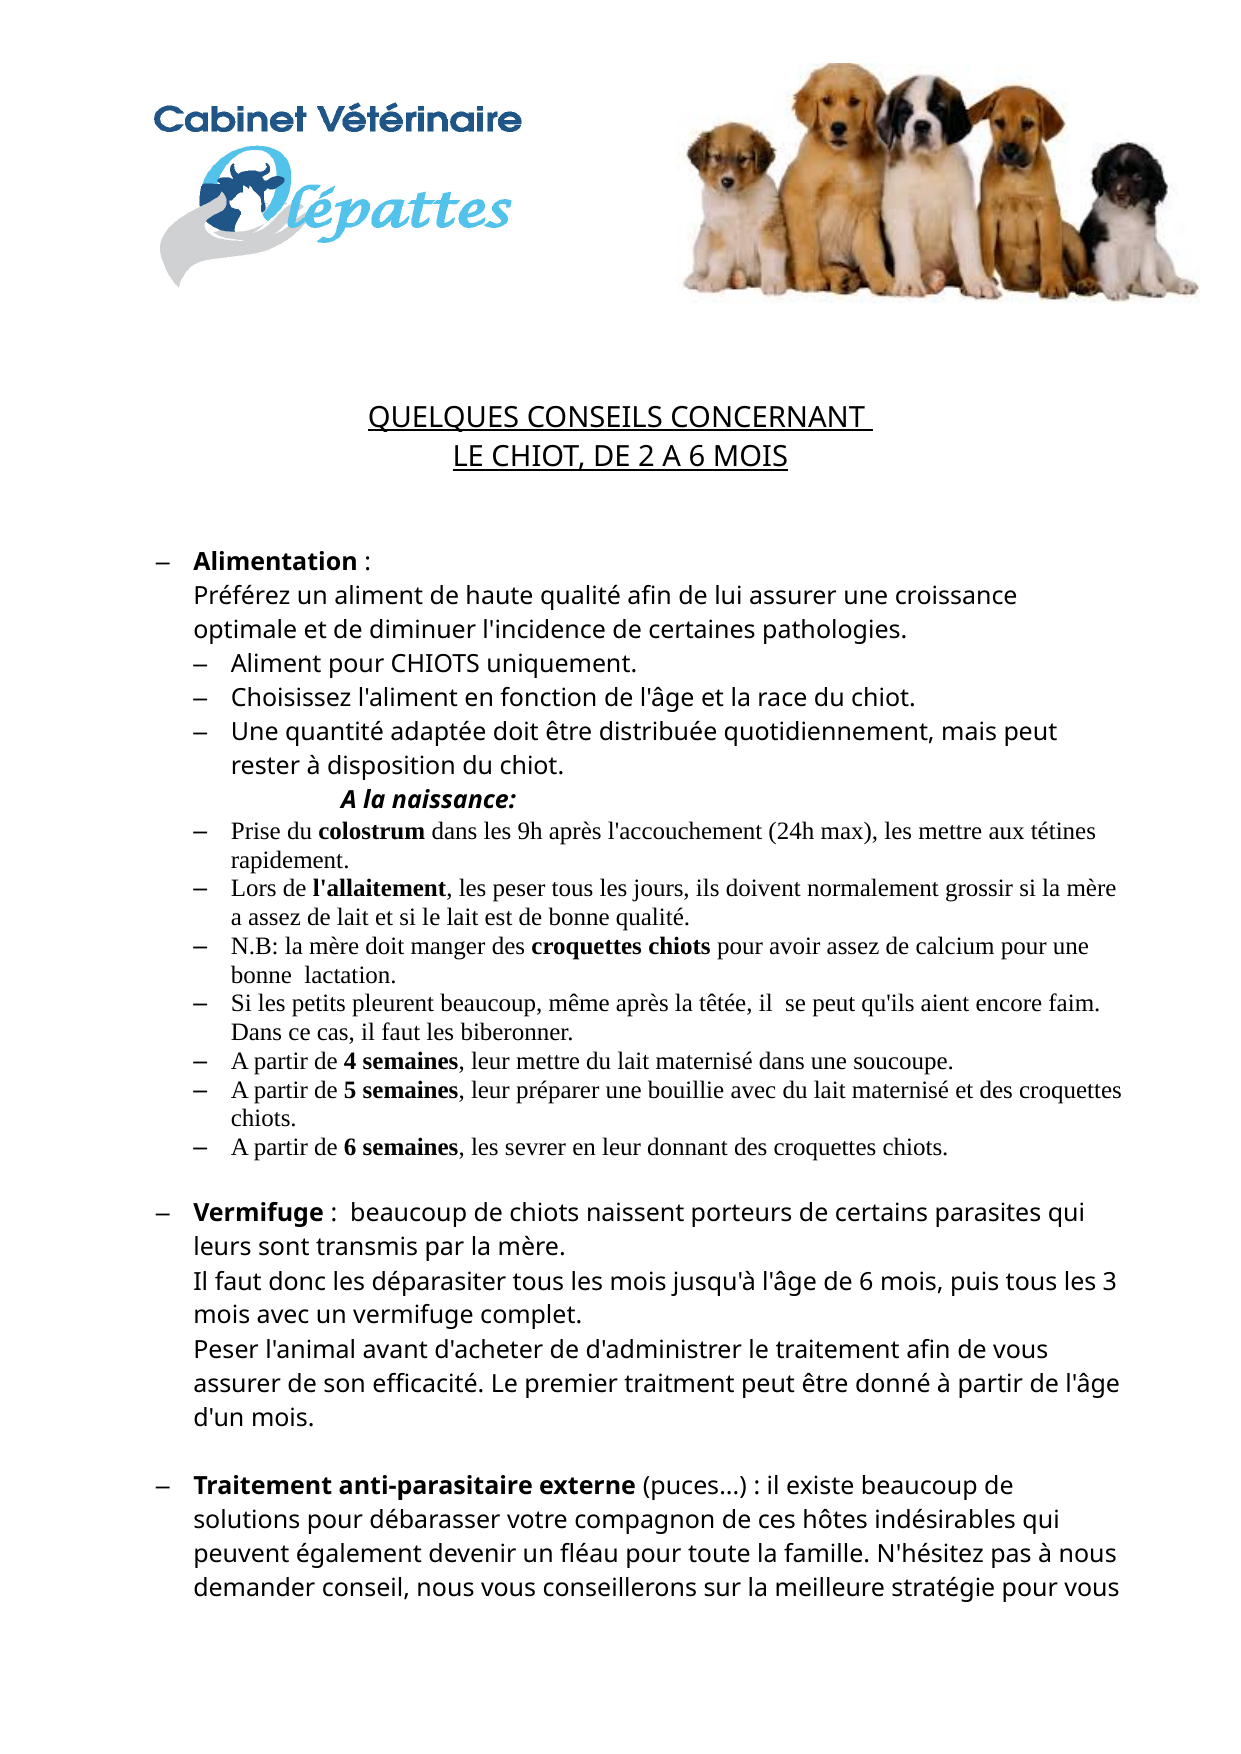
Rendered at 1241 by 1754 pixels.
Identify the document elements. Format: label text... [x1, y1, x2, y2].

list Lors de l'allaitement, les peser tous les jours, ils doivent normalement grossir si la mère a assez de lait et si le lait est de bonne qualité. [193, 873, 1122, 931]
list Une quantité adaptée doit être distribuée quotidiennement, mais peut rester à disposition du chiot. [193, 714, 1122, 782]
text QUELQUES CONSEILS CONCERNANT [118, 396, 1122, 436]
list N.B: la mère doit manger des croquettes chiots pour avoir assez de calcium pour une bonne lactation. [193, 931, 1122, 988]
list Si les petits pleurent beaucoup, même après la têtée, il se peut qu'ils aient encore faim. Dans ce cas, il faut les biberonner. [193, 988, 1122, 1046]
list A la naissance: [156, 782, 1122, 816]
list A partir de 6 semaines, les sevrer en leur donnant des croquettes chiots. [193, 1132, 1122, 1161]
list A partir de 5 semaines, leur préparer une bouillie avec du lait maternisé et des croquettes chiots. [193, 1075, 1122, 1132]
list Préférez un aliment de haute qualité afin de lui assurer une croissance optimale et de diminuer l'incidence de certaines pathologies. [156, 577, 1122, 646]
list Vermifuge : beaucoup de chiots naissent porteurs de certains parasites qui leurs sont transmis par la mère. [156, 1195, 1122, 1263]
text LE CHIOT, DE 2 A 6 MOIS [118, 436, 1122, 475]
list Alimentation : [156, 543, 1122, 577]
picture [676, 63, 1200, 308]
list Choisissez l'aliment en fonction de l'âge et la race du chiot. [193, 680, 1122, 714]
list Prise du colostrum dans les 9h après l'accouchement (24h max), les mettre aux tétines rapidement. [193, 816, 1122, 873]
list Il faut donc les déparasiter tous les mois jusqu'à l'âge de 6 mois, puis tous les 3 mois avec un vermifuge complet. [156, 1263, 1122, 1331]
list Peser l'animal avant d'acheter de d'administrer le traitement afin de vous assurer de son efficacité. Le premier traitment peut être donné à partir de l'âge d'un mois. [156, 1331, 1122, 1433]
list Traitement anti-parasitaire externe (puces...) : il existe beaucoup de solutions pour débarasser votre compagnon de ces hôtes indésirables qui peuvent également devenir un fléau pour toute la famille. N'hésitez pas à nous demander conseil, nous vous conseillerons sur la meilleure stratégie pour vous [156, 1467, 1122, 1604]
list A partir de 4 semaines, leur mettre du lait maternisé dans une soucoupe. [193, 1046, 1122, 1075]
list Aliment pour CHIOTS uniquement. [193, 646, 1122, 680]
